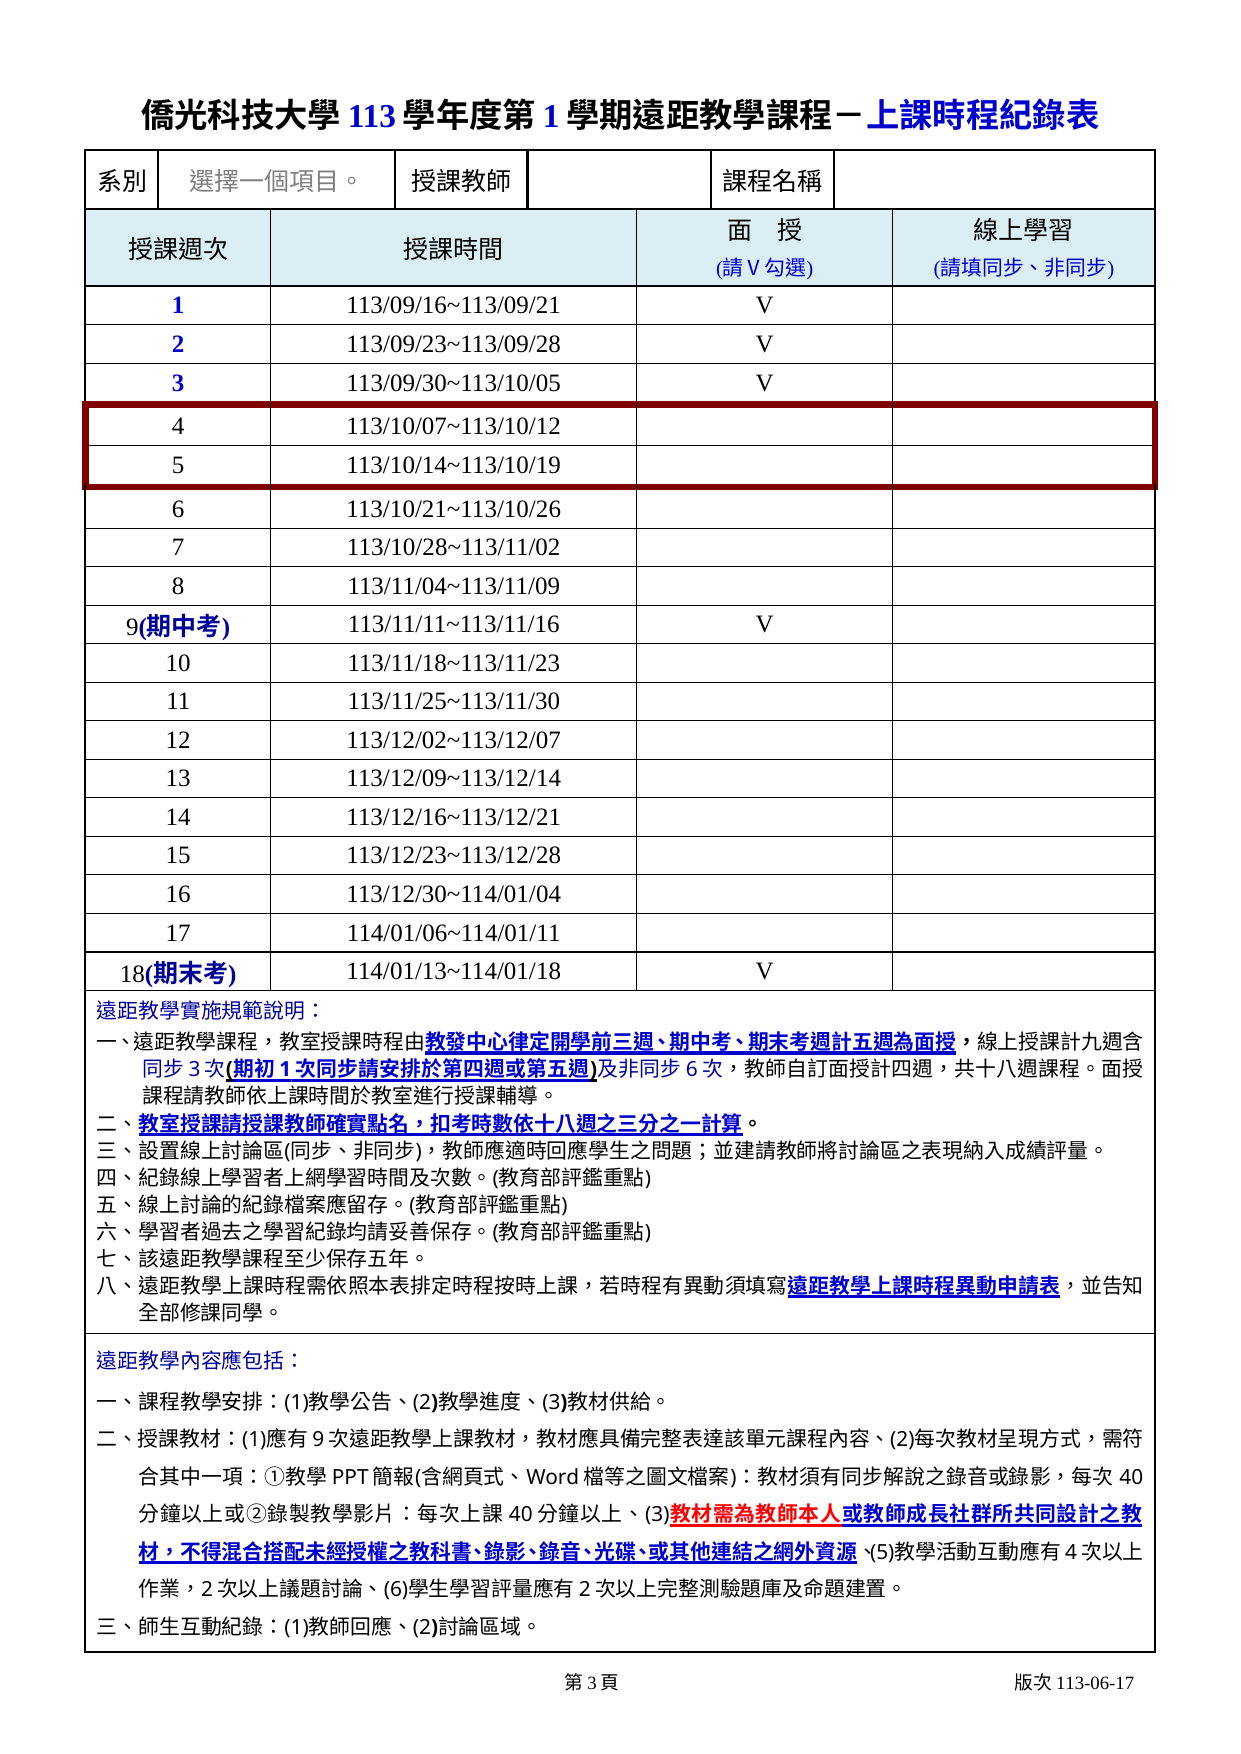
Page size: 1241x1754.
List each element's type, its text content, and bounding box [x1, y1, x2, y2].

table_cell 113/12/16~113/12/21 [271, 798, 636, 836]
table_cell 113/12/02~113/12/07 [271, 721, 636, 759]
table_cell [637, 760, 892, 797]
table_cell V [637, 287, 892, 324]
table_cell 3 [86, 364, 270, 401]
table_cell 授課週次 [86, 210, 270, 285]
table_cell [637, 875, 892, 913]
table_cell 1 [86, 287, 270, 324]
table_cell 113/10/07~113/10/12 [271, 408, 636, 445]
table_cell [893, 721, 1154, 759]
table_cell 8 [86, 567, 270, 604]
table_cell 5 [89, 446, 270, 484]
table_cell 15 [86, 837, 270, 874]
table_cell V [637, 606, 892, 643]
table_cell [637, 490, 892, 527]
table_cell 13 [86, 760, 270, 797]
table_header [835, 151, 1154, 208]
table_cell 11 [86, 683, 270, 720]
table_cell 面授 (請Ⅴ勾選) [637, 210, 892, 285]
table_cell V [637, 953, 892, 990]
table_cell V [637, 364, 892, 401]
table_cell [637, 721, 892, 759]
table_cell 113/11/25~113/11/30 [271, 683, 636, 720]
table_cell [893, 760, 1154, 797]
table_cell 9(期中考) [86, 606, 270, 643]
table_cell 10 [86, 644, 270, 682]
table_cell [893, 490, 1154, 527]
table_cell 113/09/23~113/09/28 [271, 325, 636, 363]
table_cell 7 [86, 529, 270, 566]
table_cell [893, 914, 1154, 951]
table_cell [893, 644, 1154, 682]
table_cell 17 [86, 914, 270, 951]
table_cell [893, 683, 1154, 720]
table_cell 113/11/18~113/11/23 [271, 644, 636, 682]
table_header 課程名稱 [712, 151, 833, 208]
table_cell 113/10/14~113/10/19 [271, 446, 636, 484]
table_cell [637, 644, 892, 682]
table_cell [637, 683, 892, 720]
table_cell [637, 529, 892, 566]
table_cell 113/12/09~113/12/14 [271, 760, 636, 797]
table_cell 113/10/21~113/10/26 [271, 490, 636, 527]
table_cell 授課時間 [271, 210, 636, 285]
table_cell [893, 446, 1152, 484]
table_cell [637, 798, 892, 836]
table_cell 113/12/23~113/12/28 [271, 837, 636, 874]
table_cell 113/09/16~113/09/21 [271, 287, 636, 324]
table_cell [637, 446, 892, 484]
table_cell 114/01/06~114/01/11 [271, 914, 636, 951]
table_cell [893, 287, 1154, 324]
table_cell 113/11/11~113/11/16 [271, 606, 636, 643]
table_cell [893, 606, 1154, 643]
table_cell [893, 325, 1154, 363]
table_cell [637, 837, 892, 874]
table_cell 18(期末考) [86, 953, 270, 990]
table_cell [637, 408, 892, 445]
table_cell 16 [86, 875, 270, 913]
table_header 系別 [86, 151, 157, 208]
table_cell V [637, 325, 892, 363]
table_cell 6 [86, 490, 270, 527]
table_cell 113/12/30~114/01/04 [271, 875, 636, 913]
table_cell 12 [86, 721, 270, 759]
table_cell [893, 529, 1154, 566]
table_cell 4 [89, 408, 270, 445]
text 僑光科技大學113學年度第1學期遠距教學課程－上課時程紀錄表 [106, 91, 1134, 136]
table_cell [893, 875, 1154, 913]
table_cell 113/11/04~113/11/09 [271, 567, 636, 604]
table_cell [893, 408, 1152, 445]
table_header [529, 151, 710, 208]
table_cell [893, 364, 1154, 401]
table_cell 14 [86, 798, 270, 836]
table_cell [893, 798, 1154, 836]
table_cell 線上學習 (請填同步、非同步) [893, 210, 1154, 285]
table_cell 114/01/13~114/01/18 [271, 953, 636, 990]
table_cell 遠距教學實施規範說明： 一、遠距教學課程，教室授課時程由教發中心律定開學前三週、期中考、期末考週計五週為面授，線上授課計九週含同步3次(期初1次同步請安排於第四週或第五週)及非同步6次，教師自訂面授計四週，共十八週課程。面授課程請教師依上課時間於教室進行授課輔導。 二、教室授課請授課教師確實點名，扣考時數依十八週之三分之一計算。 三、設置線上討論區(同步、非同步)，教師應適時回應學生之問題；並建請教師將討論區之表現納入成績評量。 四、紀錄線上學習者上網學習時間及次數。(教育部評鑑重點) 五、線上討論的紀錄檔案應留存。(教育部評鑑重點) 六、學習者過去之學習紀錄均請妥善保存。(教育部評鑑重點) 七、該遠距教學課程至少保存五年。 八、遠距教學上課時程需依照本表排定時程按時上課，若時程有異動須填寫遠距教學上課時程異動申請表，並告知全部修課同學。 [86, 991, 1154, 1332]
table_cell 2 [86, 325, 270, 363]
table_cell 113/09/30~113/10/05 [271, 364, 636, 401]
table_cell 113/10/28~113/11/02 [271, 529, 636, 566]
table_cell [637, 914, 892, 951]
table_cell [893, 837, 1154, 874]
table_cell 遠距教學內容應包括： 一、課程教學安排：(1)教學公告、(2)教學進度、(3)教材供給。 二、授課教材：(1)應有9次遠距教學上課教材，教材應具備完整表達該單元課程內容、(2)每次教材呈現方式，需符合其中一項：①教學PPT簡報(含網頁式、Word檔等之圖文檔案)：教材須有同步解說之錄音或錄影，每次40分鐘以上或②錄製教學影片：每次上課40分鐘以上、(3)教材需為教師本人或教師成長社群所共同設計之教材，不得混合搭配未經授權之教科書、錄影、錄音、光碟、或其他連結之網外資源、(5)教學活動互動應有4次以上作業，2次以上議題討論、(6)學生學習評量應有2次以上完整測驗題庫及命題建置。 三、師生互動紀錄：(1)教師回應、(2)討論區域。 [86, 1334, 1154, 1651]
table_header 選擇一個項目。 [159, 151, 394, 208]
table_cell [637, 567, 892, 604]
table_header 授課教師 [396, 151, 526, 208]
table_cell [893, 567, 1154, 604]
table_cell [893, 953, 1154, 990]
